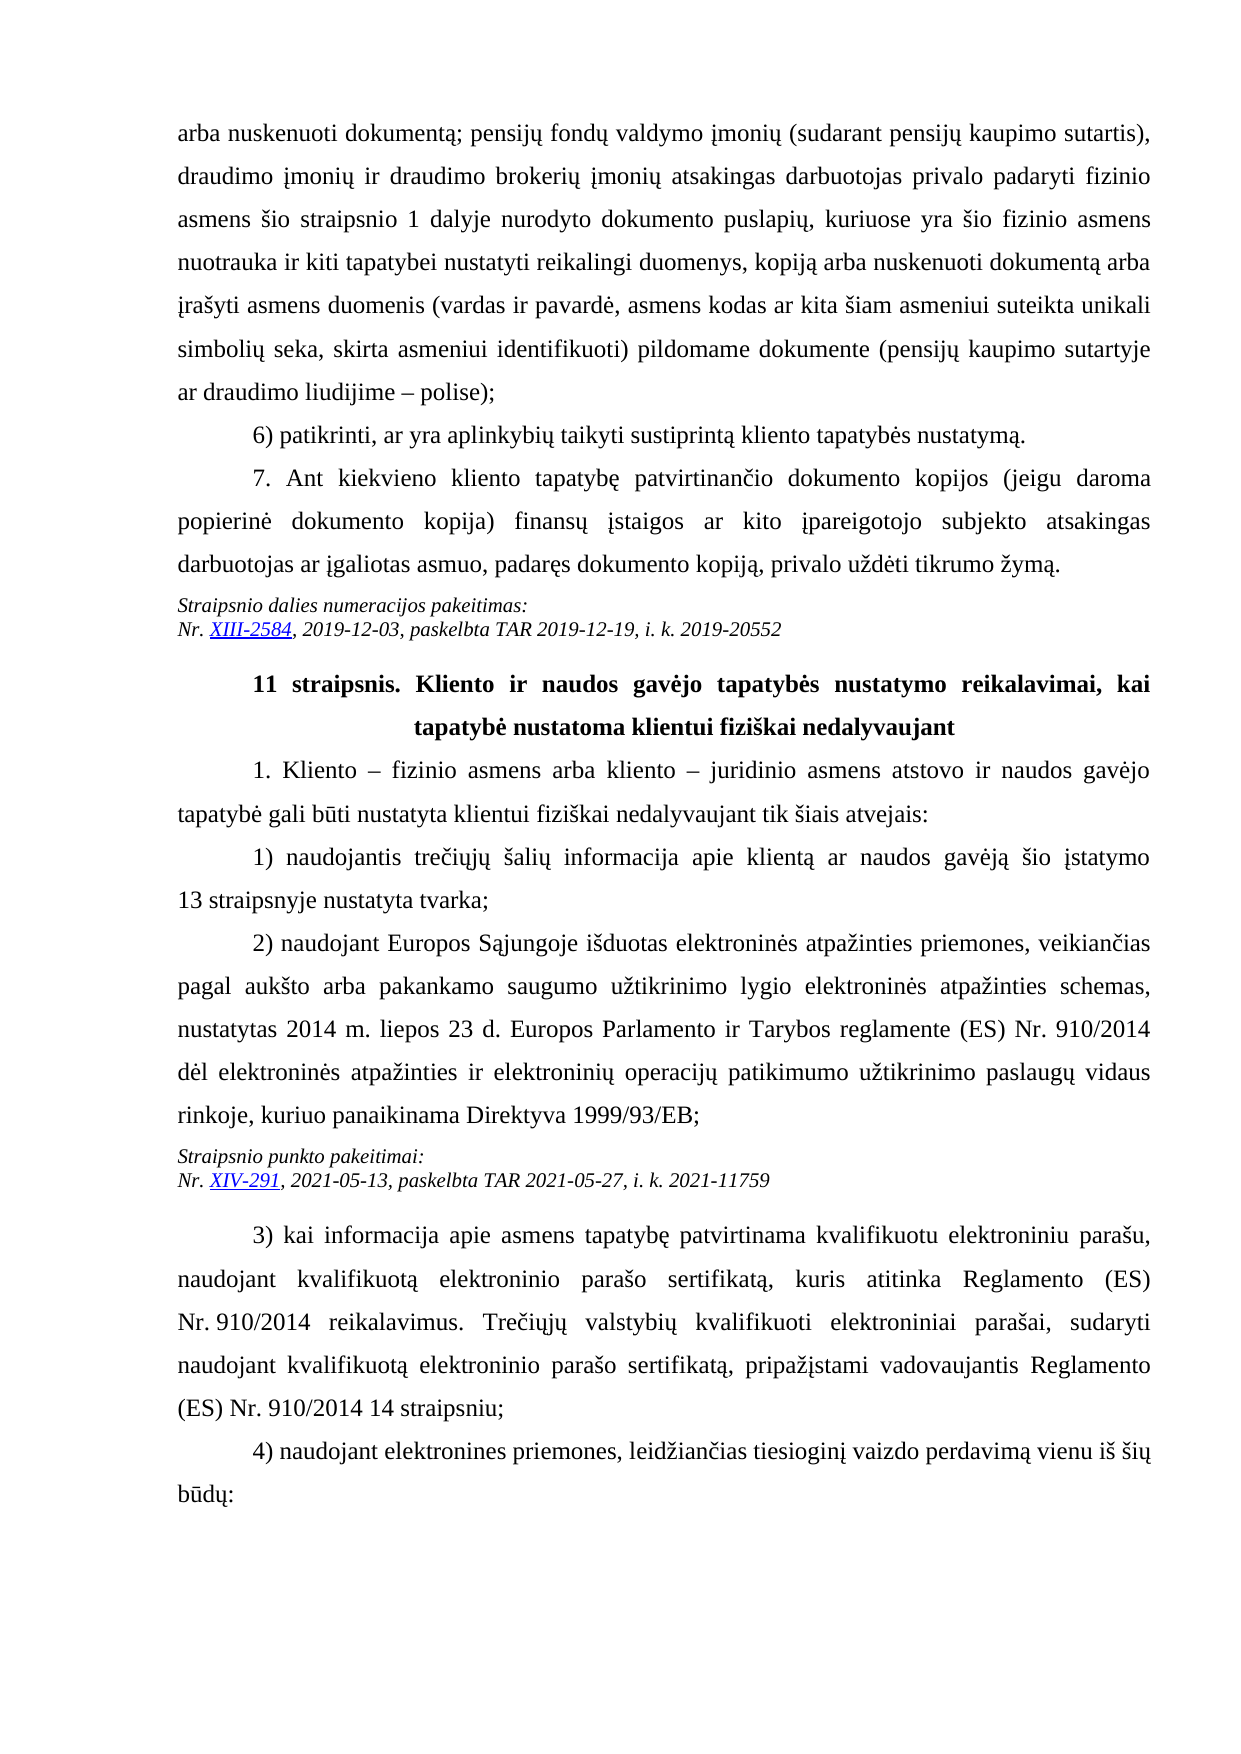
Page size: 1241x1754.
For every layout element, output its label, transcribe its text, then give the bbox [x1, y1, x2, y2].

text Straipsnio punkto pakeitimai: [177, 1144, 1152, 1168]
text arba nuskenuoti dokumentą; pensijų fondų valdymo įmonių (sudarant pensijų kaupimo sutartis), draudimo įmonių ir draudimo brokerių įmonių atsakingas darbuotojas privalo padaryti fizinio asmens šio straipsnio 1 dalyje nurodyto dokumento puslapių, kuriuose yra šio fizinio asmens nuotrauka ir kiti tapatybei nustatyti reikalingi duomenys, kopiją arba nuskenuoti dokumentą arba įrašyti asmens duomenis (vardas ir pavardė, asmens kodas ar kita šiam asmeniui suteikta unikali simbolių seka, skirta asmeniui identifikuoti) pildomame dokumente (pensijų kaupimo sutartyje ar draudimo liudijime – polise); [177, 118, 1152, 406]
text 6) patikrinti, ar yra aplinkybių taikyti sustiprintą kliento tapatybės nustatymą. [177, 420, 1152, 449]
text 7. Ant kiekvieno kliento tapatybę patvirtinančio dokumento kopijos (jeigu daroma popierinė dokumento kopija) finansų įstaigos ar kito įpareigotojo subjekto atsakingas darbuotojas ar įgaliotas asmuo, padaręs dokumento kopiją, privalo uždėti tikrumo žymą. [177, 463, 1152, 578]
text 2) naudojant Europos Sąjungoje išduotas elektroninės atpažinties priemones, veikiančias pagal aukšto arba pakankamo saugumo užtikrinimo lygio elektroninės atpažinties schemas, nustatytas 2014 m. liepos 23 d. Europos Parlamento ir Tarybos reglamente (ES) Nr. 910/2014 dėl elektroninės atpažinties ir elektroninių operacijų patikimumo užtikrinimo paslaugų vidaus rinkoje, kuriuo panaikinama Direktyva 1999/93/EB; [177, 928, 1152, 1129]
text 11 straipsnis. Kliento ir naudos gavėjo tapatybės nustatymo reikalavimai, kai tapatybė nustatoma klientui fiziškai nedalyvaujant [252, 669, 1152, 741]
text 1) naudojantis trečiųjų šalių informacija apie klientą ar naudos gavėją šio įstatymo 13 straipsnyje nustatyta tvarka; [177, 842, 1152, 914]
text Nr. XIII-2584, 2019-12-03, paskelbta TAR 2019-12-19, i. k. 2019-20552 [177, 617, 1152, 641]
text 3) kai informacija apie asmens tapatybę patvirtinama kvalifikuotu elektroniniu parašu, naudojant kvalifikuotą elektroninio parašo sertifikatą, kuris atitinka Reglamento (ES) Nr. 910/2014 reikalavimus. Trečiųjų valstybių kvalifikuoti elektroniniai parašai, sudaryti naudojant kvalifikuotą elektroninio parašo sertifikatą, pripažįstami vadovaujantis Reglamento (ES) Nr. 910/2014 14 straipsniu; [177, 1221, 1152, 1422]
text 4) naudojant elektronines priemones, leidžiančias tiesioginį vaizdo perdavimą vienu iš šių būdų: [177, 1436, 1152, 1508]
text Nr. XIV-291, 2021-05-13, paskelbta TAR 2021-05-27, i. k. 2021-11759 [177, 1168, 1152, 1192]
text Straipsnio dalies numeracijos pakeitimas: [177, 592, 1152, 617]
text 1. Kliento – fizinio asmens arba kliento – juridinio asmens atstovo ir naudos gavėjo tapatybė gali būti nustatyta klientui fiziškai nedalyvaujant tik šiais atvejais: [177, 756, 1152, 827]
